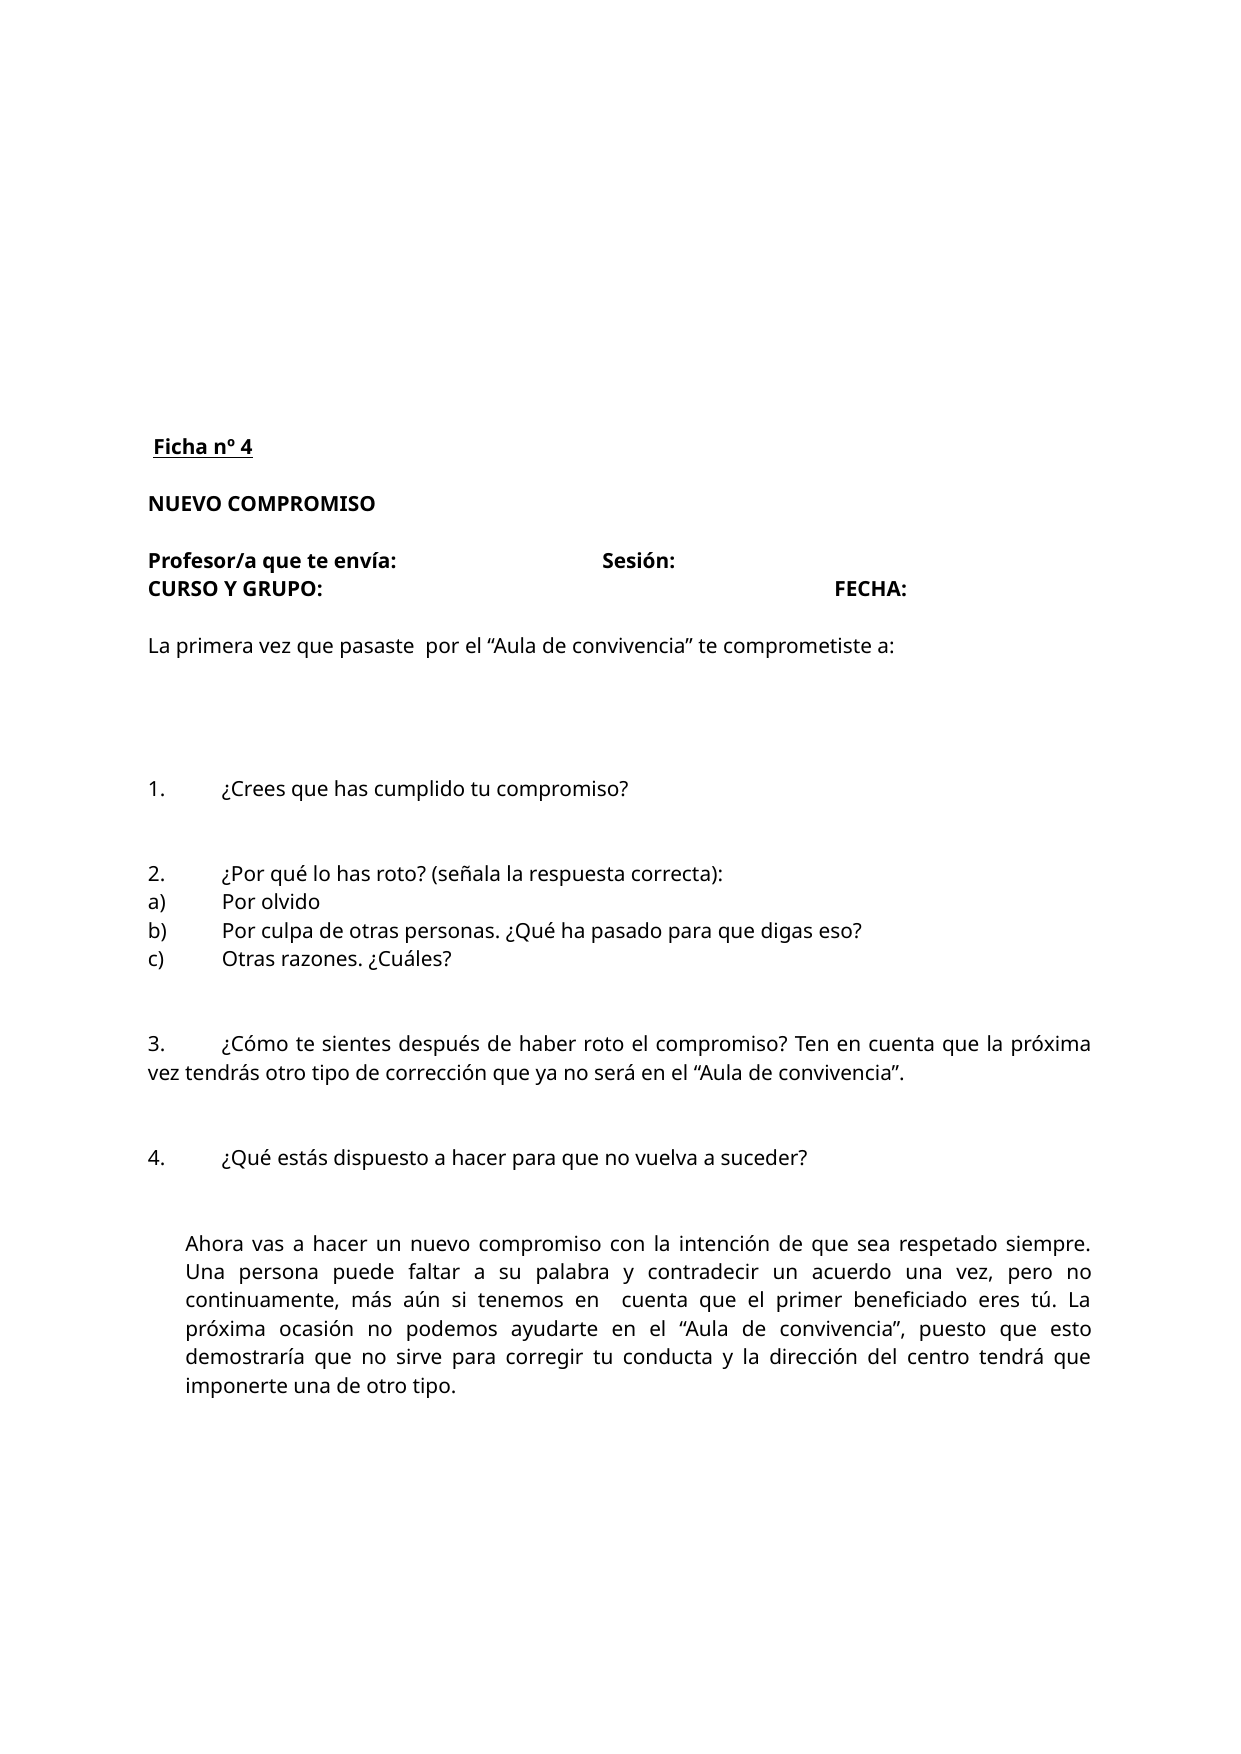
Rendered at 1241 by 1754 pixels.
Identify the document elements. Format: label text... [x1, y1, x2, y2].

text Ficha nº 4 [148, 432, 1196, 461]
list Por olvido [148, 887, 1196, 916]
text NUEVO COMPROMISO [148, 489, 1196, 518]
list Por culpa de otras personas. ¿Qué ha pasado para que digas eso? [148, 916, 1196, 944]
text Ahora vas a hacer un nuevo compromiso con la intención de que sea respetado siempre. Una persona puede faltar a su palabra y contradecir un acuerdo una vez, pero no continuamente, más aún si tenemos en cuenta que el primer beneficiado eres tú. La próxima ocasión no podemos ayudarte en el “Aula de convivencia”, puesto que esto demostraría que no sirve para corregir tu conducta y la dirección del centro tendrá que imponerte una de otro tipo. [185, 1229, 1093, 1399]
list ¿Cómo te sientes después de haber roto el compromiso? Ten en cuenta que la próxima vez tendrás otro tipo de corrección que ya no será en el “Aula de convivencia”. [148, 1029, 1093, 1086]
text Profesor/a que te envía: Sesión: [148, 546, 1092, 574]
list ¿Por qué lo has roto? (señala la respuesta correcta): [148, 859, 1196, 887]
list Otras razones. ¿Cuáles? [148, 944, 1196, 973]
text CURSO Y GRUPO: FECHA: [148, 574, 1092, 603]
list ¿Crees que has cumplido tu compromiso? [148, 774, 1196, 802]
list ¿Qué estás dispuesto a hacer para que no vuelva a suceder? [148, 1143, 1093, 1172]
text La primera vez que pasaste por el “Aula de convivencia” te comprometiste a: [148, 631, 1196, 660]
